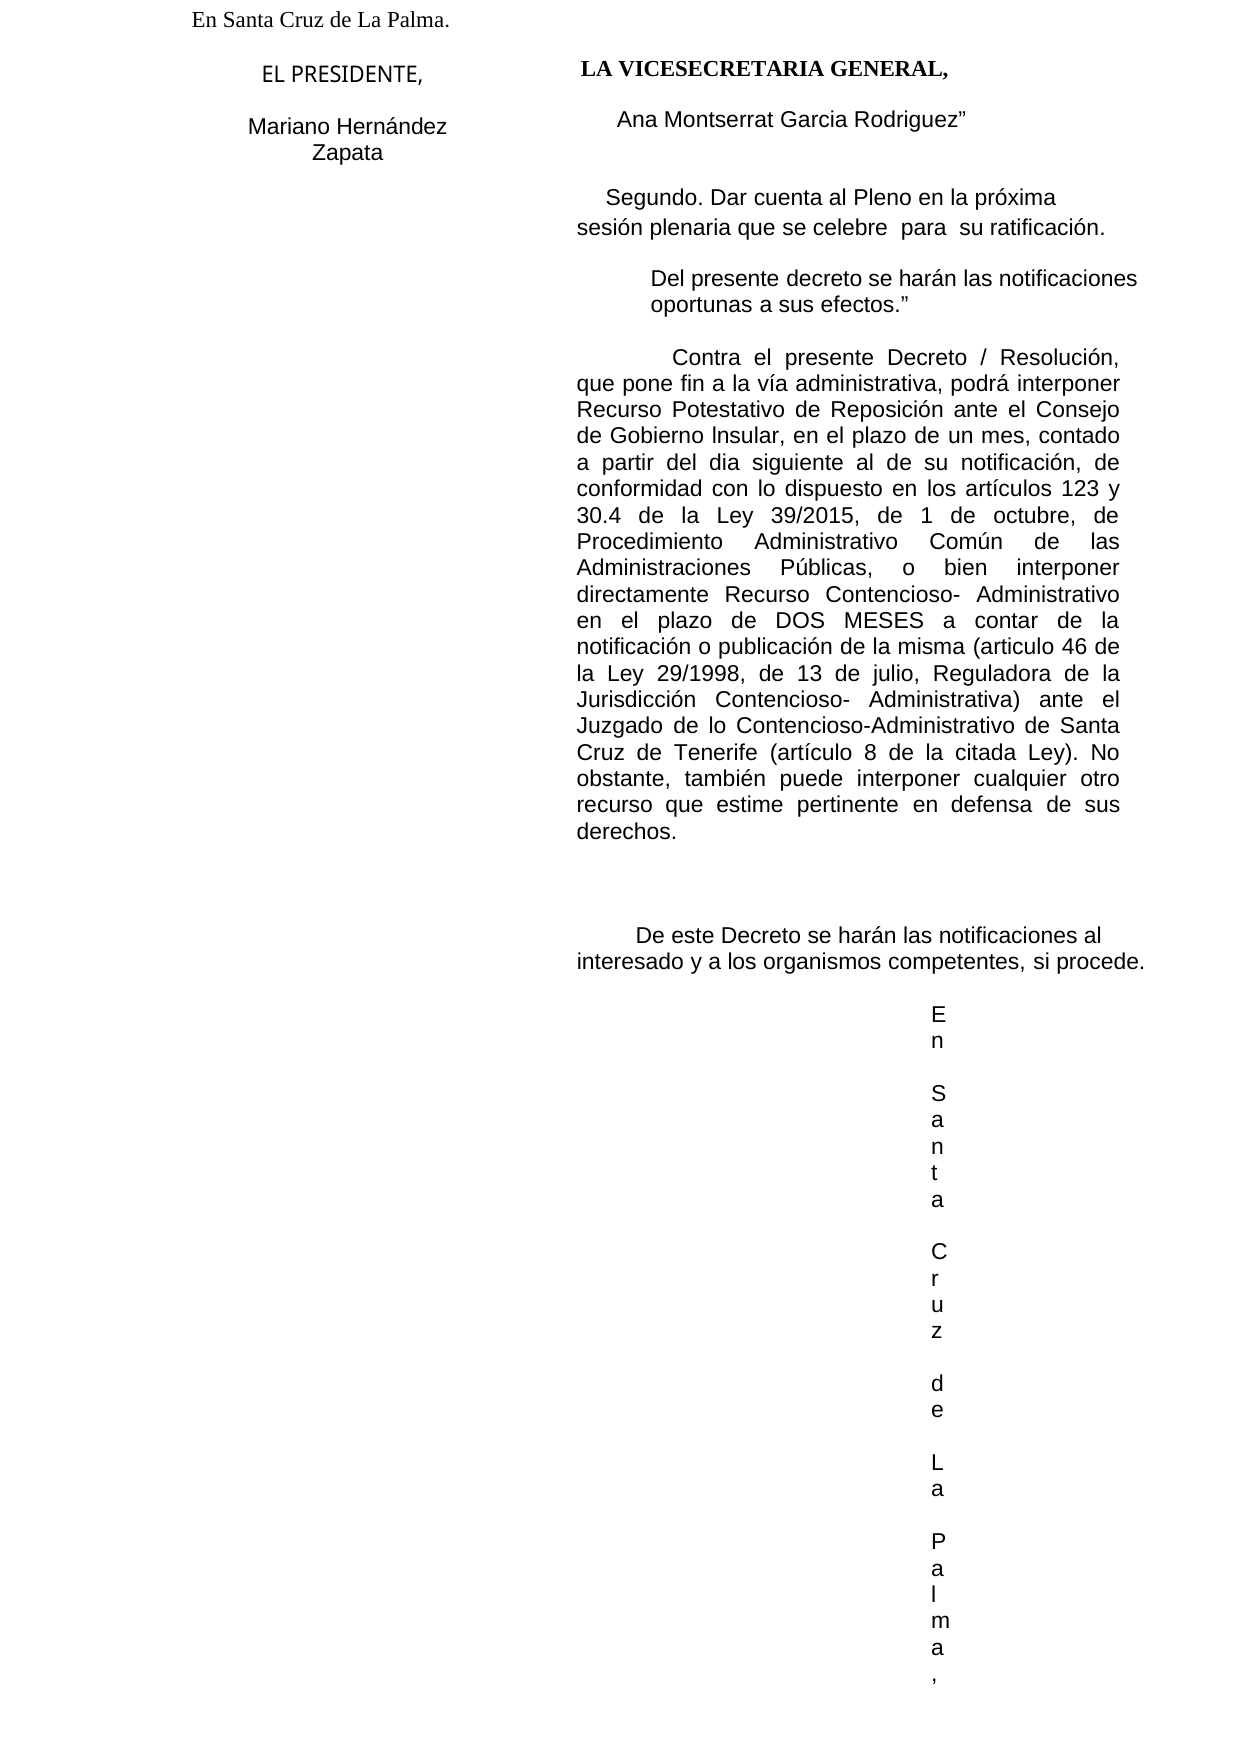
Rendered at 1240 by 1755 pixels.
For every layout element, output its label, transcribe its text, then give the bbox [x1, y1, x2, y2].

text Segundo. Dar cuenta al Pleno en la próxima sesión plenaria que se celebre para su ratificación. [577, 184, 1124, 240]
text Del presente decreto se harán las notificaciones oportunas a sus efectos.” [650, 264, 1187, 317]
text De este Decreto se harán las notificaciones al interesado y a los organismos competentes, si procede. [577, 923, 1187, 974]
text En Santa Cruz de La Palma. [191, 7, 486, 33]
text Contra el presente Decreto / Resolución, que pone fin a la vía administrativa, podrá interponer Recurso Potestativo de Reposición ante el Consejo de Gobierno lnsular, en el plazo de un mes, contado a partir del dia siguiente al de su notificación, de conformidad con lo dispuesto en los artículos 123 y 30.4 de la Ley 39/2015, de 1 de octubre, de Procedimiento Administrativo Común de las Administraciones Públicas, o bien interponer directamente Recurso Contencioso- Administrativo en el plazo de DOS MESES a contar de la notificación o publicación de la misma (articulo 46 de la Ley 29/1998, de 13 de julio, Reguladora de la Jurisdicción Contencioso- Administrativa) ante el Juzgado de lo Contencioso-Administrativo de Santa Cruz de Tenerife (artículo 8 de la citada Ley). No obstante, también puede interponer cualquier otro recurso que estime pertinente en defensa de sus derechos. [576, 343, 1120, 844]
text Mariano Hernández Zapata [209, 113, 486, 166]
subtitle LA VICESECRETARIA GENERAL, [581, 55, 1187, 82]
text EL PRESIDENTE, [247, 57, 438, 89]
text Ana Montserrat Garcia Rodriguez” [617, 106, 1187, 133]
